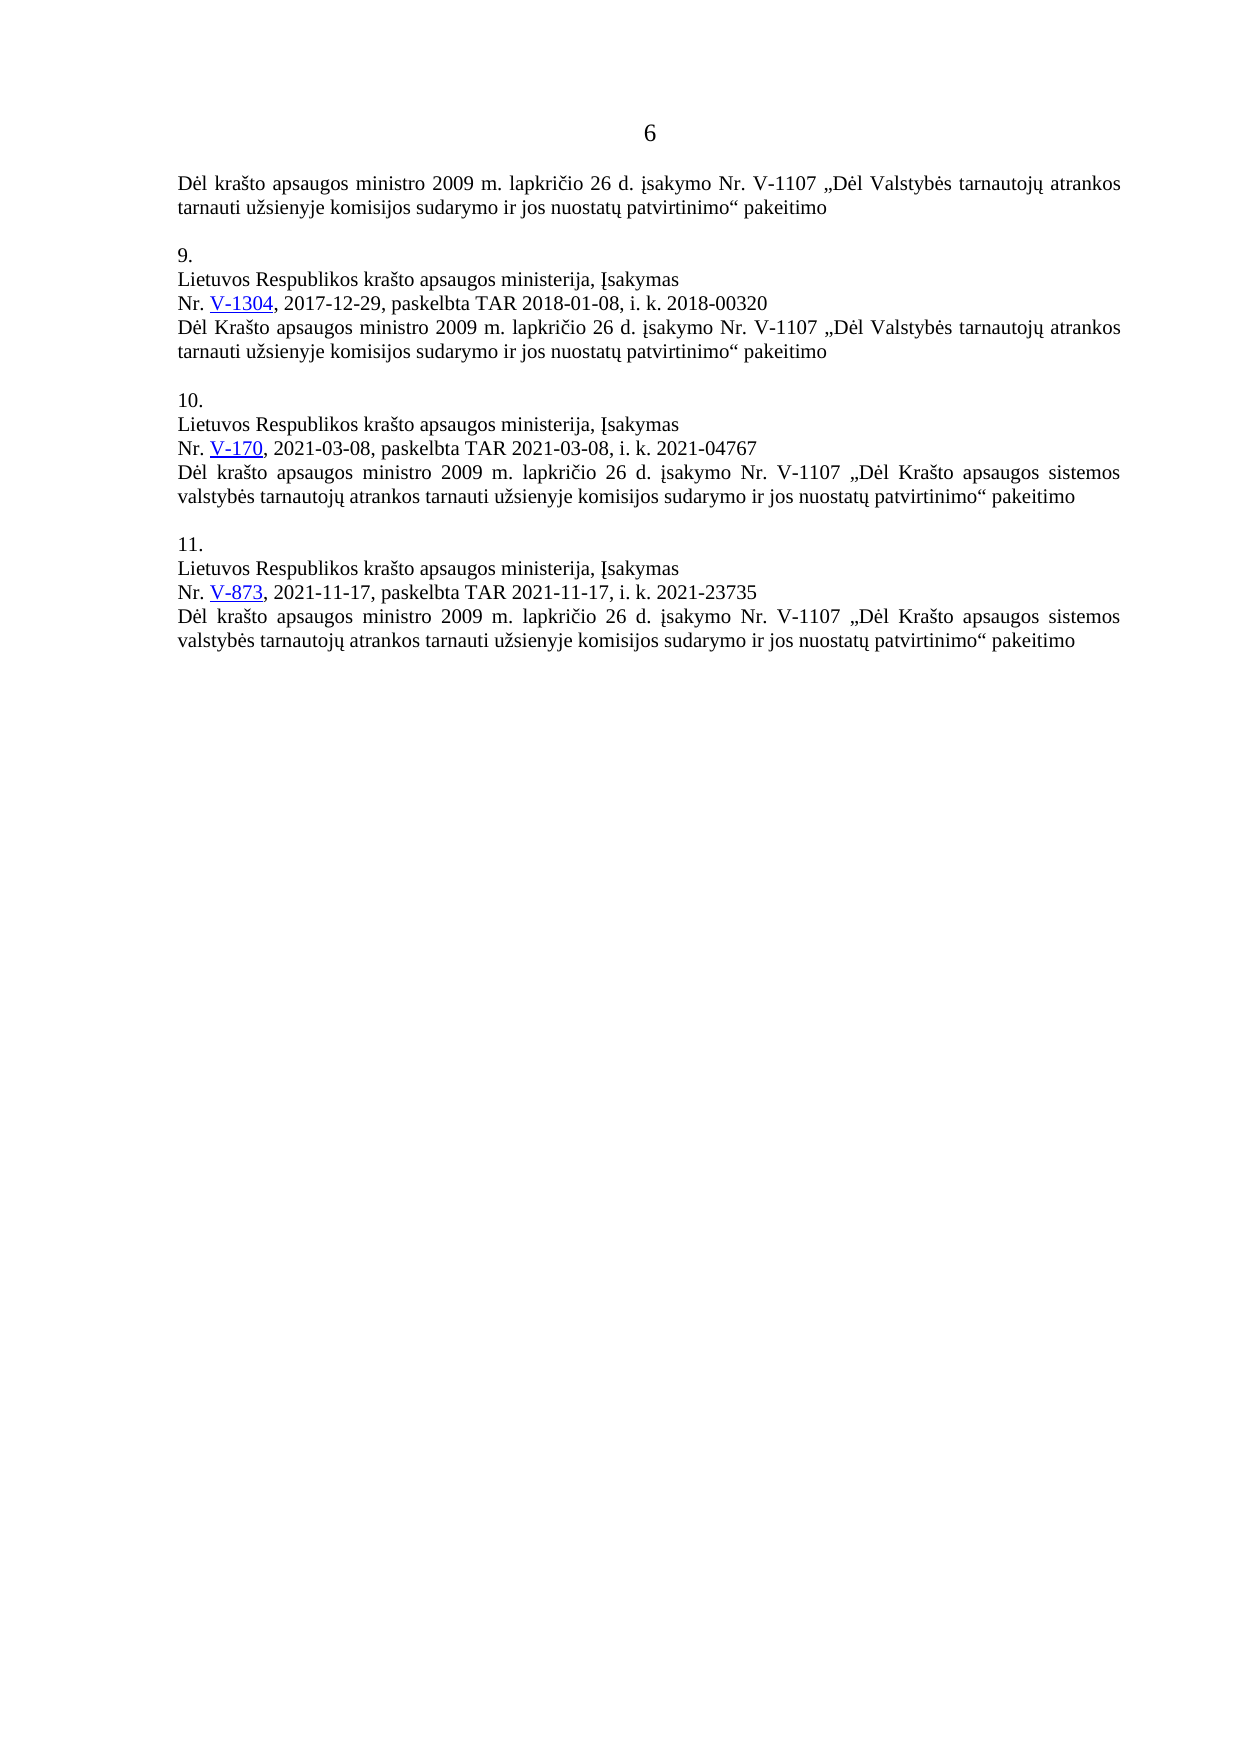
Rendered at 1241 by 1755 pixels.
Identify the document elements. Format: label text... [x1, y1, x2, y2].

text 11. [177, 532, 1122, 556]
text Lietuvos Respublikos krašto apsaugos ministerija, Įsakymas [177, 267, 1122, 291]
text Lietuvos Respublikos krašto apsaugos ministerija, Įsakymas [177, 412, 1122, 436]
text Dėl krašto apsaugos ministro 2009 m. lapkričio 26 d. įsakymo Nr. V-1107 „Dėl Krašto apsaugos sistemos valstybės tarnautojų atrankos tarnauti užsienyje komisijos sudarymo ir jos nuostatų patvirtinimo“ pakeitimo [177, 604, 1122, 652]
text Nr. V-1304, 2017-12-29, paskelbta TAR 2018-01-08, i. k. 2018-00320 [177, 291, 1122, 315]
text 9. [177, 243, 1122, 267]
text Dėl krašto apsaugos ministro 2009 m. lapkričio 26 d. įsakymo Nr. V-1107 „Dėl Krašto apsaugos sistemos valstybės tarnautojų atrankos tarnauti užsienyje komisijos sudarymo ir jos nuostatų patvirtinimo“ pakeitimo [177, 460, 1122, 508]
text Nr. V-873, 2021-11-17, paskelbta TAR 2021-11-17, i. k. 2021-23735 [177, 580, 1122, 604]
text Dėl Krašto apsaugos ministro 2009 m. lapkričio 26 d. įsakymo Nr. V-1107 „Dėl Valstybės tarnautojų atrankos tarnauti užsienyje komisijos sudarymo ir jos nuostatų patvirtinimo“ pakeitimo [177, 315, 1122, 363]
text Nr. V-170, 2021-03-08, paskelbta TAR 2021-03-08, i. k. 2021-04767 [177, 436, 1122, 460]
text Lietuvos Respublikos krašto apsaugos ministerija, Įsakymas [177, 556, 1122, 580]
text Dėl krašto apsaugos ministro 2009 m. lapkričio 26 d. įsakymo Nr. V-1107 „Dėl Valstybės tarnautojų atrankos tarnauti užsienyje komisijos sudarymo ir jos nuostatų patvirtinimo“ pakeitimo [177, 171, 1122, 219]
text 10. [177, 387, 1122, 412]
